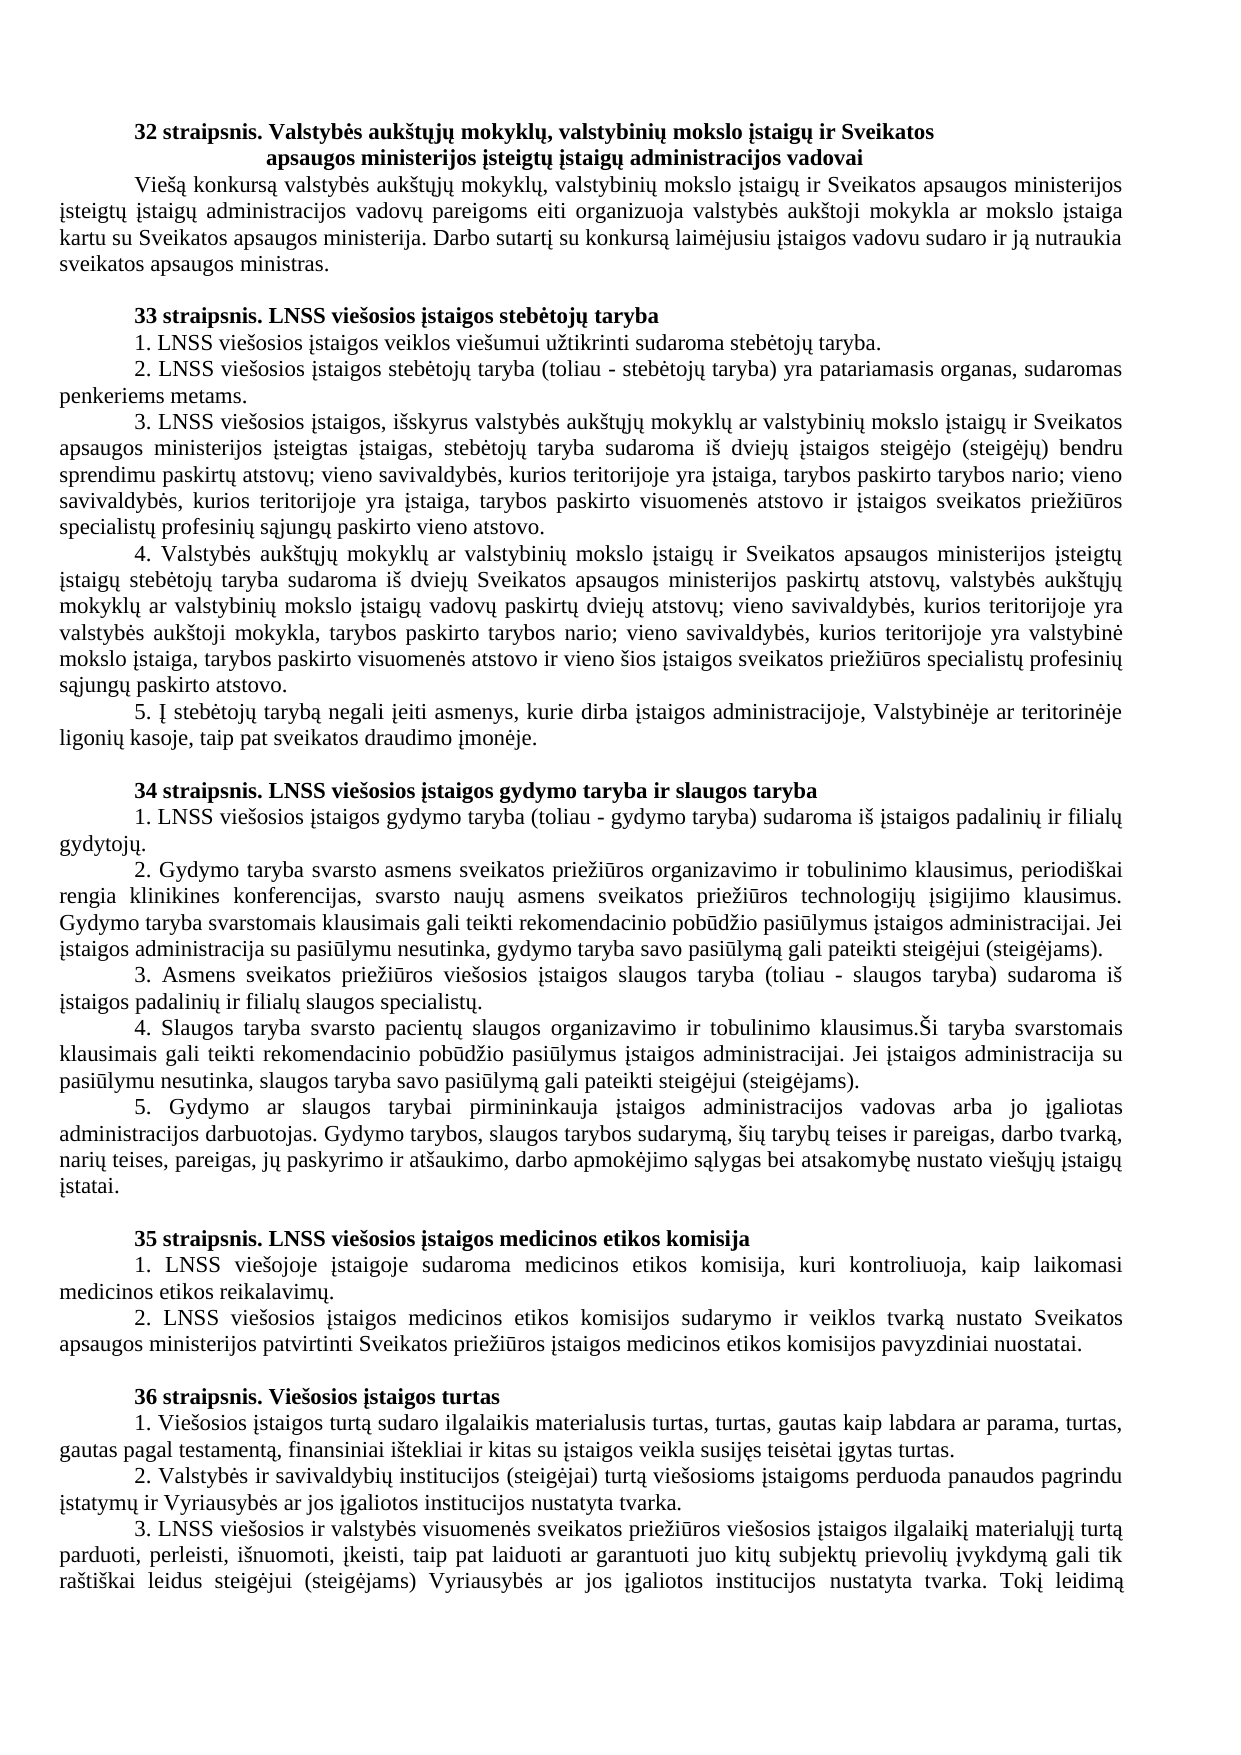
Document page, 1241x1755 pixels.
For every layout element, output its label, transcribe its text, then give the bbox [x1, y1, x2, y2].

text 1. LNSS viešosios įstaigos veiklos viešumui užtikrinti sudaroma stebėtojų taryba. [59, 329, 1124, 355]
text 2. Valstybės ir savivaldybių institucijos (steigėjai) turtą viešosioms įstaigoms perduoda panaudos pagrindu įstatymų ir Vyriausybės ar jos įgaliotos institucijos nustatyta tvarka. [59, 1462, 1124, 1515]
text apsaugos ministerijos įsteigtų įstaigų administracijos vadovai [266, 144, 1124, 171]
text 5. Į stebėtojų tarybą negali įeiti asmenys, kurie dirba įstaigos administracijoje, Valstybinėje ar teritorinėje ligonių kasoje, taip pat sveikatos draudimo įmonėje. [59, 698, 1124, 751]
text 3. LNSS viešosios įstaigos, išskyrus valstybės aukštųjų mokyklų ar valstybinių mokslo įstaigų ir Sveikatos apsaugos ministerijos įsteigtas įstaigas, stebėtojų taryba sudaroma iš dviejų įstaigos steigėjo (steigėjų) bendru sprendimu paskirtų atstovų; vieno savivaldybės, kurios teritorijoje yra įstaiga, tarybos paskirto tarybos nario; vieno savivaldybės, kurios teritorijoje yra įstaiga, tarybos paskirto visuomenės atstovo ir įstaigos sveikatos priežiūros specialistų profesinių sąjungų paskirto vieno atstovo. [59, 408, 1124, 540]
text 1. LNSS viešosios įstaigos gydymo taryba (toliau - gydymo taryba) sudaroma iš įstaigos padalinių ir filialų gydytojų. [59, 803, 1124, 856]
text 3. Asmens sveikatos priežiūros viešosios įstaigos slaugos taryba (toliau - slaugos taryba) sudaroma iš įstaigos padalinių ir filialų slaugos specialistų. [59, 961, 1124, 1014]
text 5. Gydymo ar slaugos tarybai pirmininkauja įstaigos administracijos vadovas arba jo įgaliotas administracijos darbuotojas. Gydymo tarybos, slaugos tarybos sudarymą, šių tarybų teises ir pareigas, darbo tvarką, narių teises, pareigas, jų paskyrimo ir atšaukimo, darbo apmokėjimo sąlygas bei atsakomybę nustato viešųjų įstaigų įstatai. [59, 1093, 1124, 1199]
text 35 straipsnis. LNSS viešosios įstaigos medicinos etikos komisija [59, 1225, 1124, 1251]
text 4. Valstybės aukštųjų mokyklų ar valstybinių mokslo įstaigų ir Sveikatos apsaugos ministerijos įsteigtų įstaigų stebėtojų taryba sudaroma iš dviejų Sveikatos apsaugos ministerijos paskirtų atstovų, valstybės aukštųjų mokyklų ar valstybinių mokslo įstaigų vadovų paskirtų dviejų atstovų; vieno savivaldybės, kurios teritorijoje yra valstybės aukštoji mokykla, tarybos paskirto tarybos nario; vieno savivaldybės, kurios teritorijoje yra valstybinė mokslo įstaiga, tarybos paskirto visuomenės atstovo ir vieno šios įstaigos sveikatos priežiūros specialistų profesinių sąjungų paskirto atstovo. [59, 540, 1124, 698]
text 4. Slaugos taryba svarsto pacientų slaugos organizavimo ir tobulinimo klausimus.Ši taryba svarstomais klausimais gali teikti rekomendacinio pobūdžio pasiūlymus įstaigos administracijai. Jei įstaigos administracija su pasiūlymu nesutinka, slaugos taryba savo pasiūlymą gali pateikti steigėjui (steigėjams). [59, 1014, 1124, 1093]
text 34 straipsnis. LNSS viešosios įstaigos gydymo taryba ir slaugos taryba [59, 777, 1124, 803]
text 36 straipsnis. Viešosios įstaigos turtas [59, 1383, 1124, 1409]
text Viešą konkursą valstybės aukštųjų mokyklų, valstybinių mokslo įstaigų ir Sveikatos apsaugos ministerijos įsteigtų įstaigų administracijos vadovų pareigoms eiti organizuoja valstybės aukštoji mokykla ar mokslo įstaiga kartu su Sveikatos apsaugos ministerija. Darbo sutartį su konkursą laimėjusiu įstaigos vadovu sudaro ir ją nutraukia sveikatos apsaugos ministras. [59, 171, 1124, 276]
text 2. LNSS viešosios įstaigos medicinos etikos komisijos sudarymo ir veiklos tvarką nustato Sveikatos apsaugos ministerijos patvirtinti Sveikatos priežiūros įstaigos medicinos etikos komisijos pavyzdiniai nuostatai. [59, 1304, 1124, 1357]
text 32 straipsnis. Valstybės aukštųjų mokyklų, valstybinių mokslo įstaigų ir Sveikatos [134, 118, 1124, 144]
text 1. Viešosios įstaigos turtą sudaro ilgalaikis materialusis turtas, turtas, gautas kaip labdara ar parama, turtas, gautas pagal testamentą, finansiniai ištekliai ir kitas su įstaigos veikla susijęs teisėtai įgytas turtas. [59, 1409, 1124, 1462]
text 33 straipsnis. LNSS viešosios įstaigos stebėtojų taryba [59, 303, 1124, 329]
text 2. Gydymo taryba svarsto asmens sveikatos priežiūros organizavimo ir tobulinimo klausimus, periodiškai rengia klinikines konferencijas, svarsto naujų asmens sveikatos priežiūros technologijų įsigijimo klausimus. Gydymo taryba svarstomais klausimais gali teikti rekomendacinio pobūdžio pasiūlymus įstaigos administracijai. Jei įstaigos administracija su pasiūlymu nesutinka, gydymo taryba savo pasiūlymą gali pateikti steigėjui (steigėjams). [59, 856, 1124, 961]
text 1. LNSS viešojoje įstaigoje sudaroma medicinos etikos komisija, kuri kontroliuoja, kaip laikomasi medicinos etikos reikalavimų. [59, 1251, 1124, 1304]
text 3. LNSS viešosios ir valstybės visuomenės sveikatos priežiūros viešosios įstaigos ilgalaikį materialųjį turtą parduoti, perleisti, išnuomoti, įkeisti, taip pat laiduoti ar garantuoti juo kitų subjektų prievolių įvykdymą gali tik raštiškai leidus steigėjui (steigėjams) Vyriausybės ar jos įgaliotos institucijos nustatyta tvarka. Tokį leidimą [59, 1515, 1124, 1594]
text 2. LNSS viešosios įstaigos stebėtojų taryba (toliau - stebėtojų taryba) yra patariamasis organas, sudaromas penkeriems metams. [59, 355, 1124, 408]
